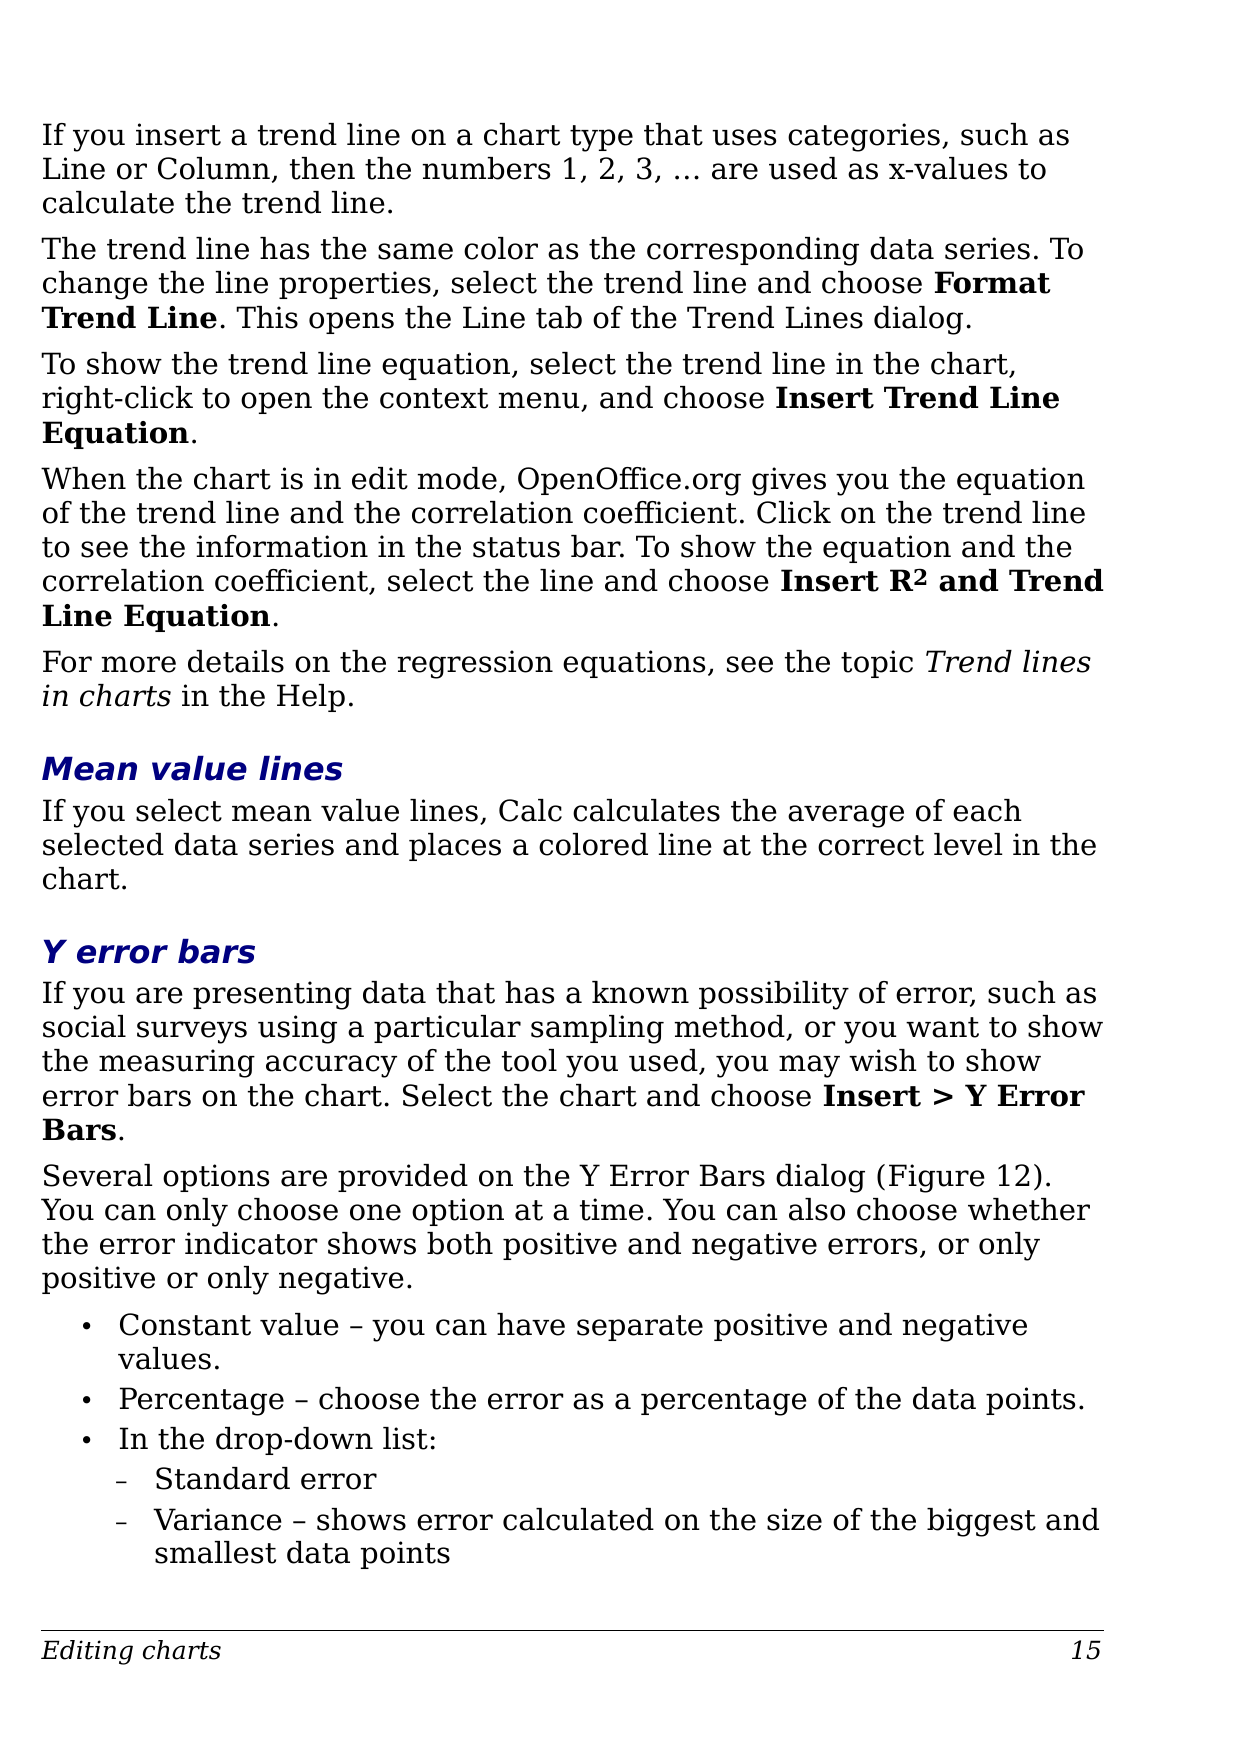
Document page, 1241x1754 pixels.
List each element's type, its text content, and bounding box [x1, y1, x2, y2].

text For more details on the regression equations, see the topic Trend lines in charts in the Help. [41, 645, 1104, 713]
text The trend line has the same color as the corresponding data series. To change the line properties, select the trend line and choose Format Trend Line. This opens the Line tab of the Trend Lines dialog. [41, 232, 1104, 335]
list Variance – shows error calculated on the size of the biggest and smallest data points [115, 1503, 1104, 1571]
text If you insert a trend line on a chart type that uses categories, such as Line or Column, then the numbers 1, 2, 3, … are used as x-values to calculate the trend line. [41, 118, 1104, 220]
text If you are presenting data that has a known possibility of error, such as social surveys using a particular sampling method, or you want to show the measuring accuracy of the tool you used, you may wish to show error bars on the chart. Select the chart and choose Insert > Y Error Bars. [41, 977, 1104, 1147]
text Several options are provided on the Y Error Bars dialog (Figure 12). You can only choose one option at a time. You can also choose whether the error indicator shows both positive and negative errors, or only positive or only negative. [41, 1160, 1104, 1296]
text When the chart is in edit mode, OpenOffice.org gives you the equation of the trend line and the correlation coefficient. Click on the trend line to see the information in the status bar. To show the equation and the correlation coefficient, select the line and choose Insert R2 and Trend Line Equation. [41, 462, 1104, 633]
subtitle Mean value lines [41, 751, 1104, 788]
subtitle Y error bars [41, 933, 1104, 971]
list Constant value – you can have separate positive and negative values. [79, 1308, 1104, 1376]
text If you select mean value lines, Calc calculates the average of each selected data series and places a colored line at the correct level in the chart. [41, 794, 1104, 896]
list Standard error [115, 1463, 1104, 1497]
list Percentage – choose the error as a percentage of the data points. [79, 1382, 1104, 1416]
list In the drop-down list: [79, 1422, 1104, 1456]
text To show the trend line equation, select the trend line in the chart, right-click to open the context menu, and choose Insert Trend Line Equation. [41, 347, 1104, 450]
